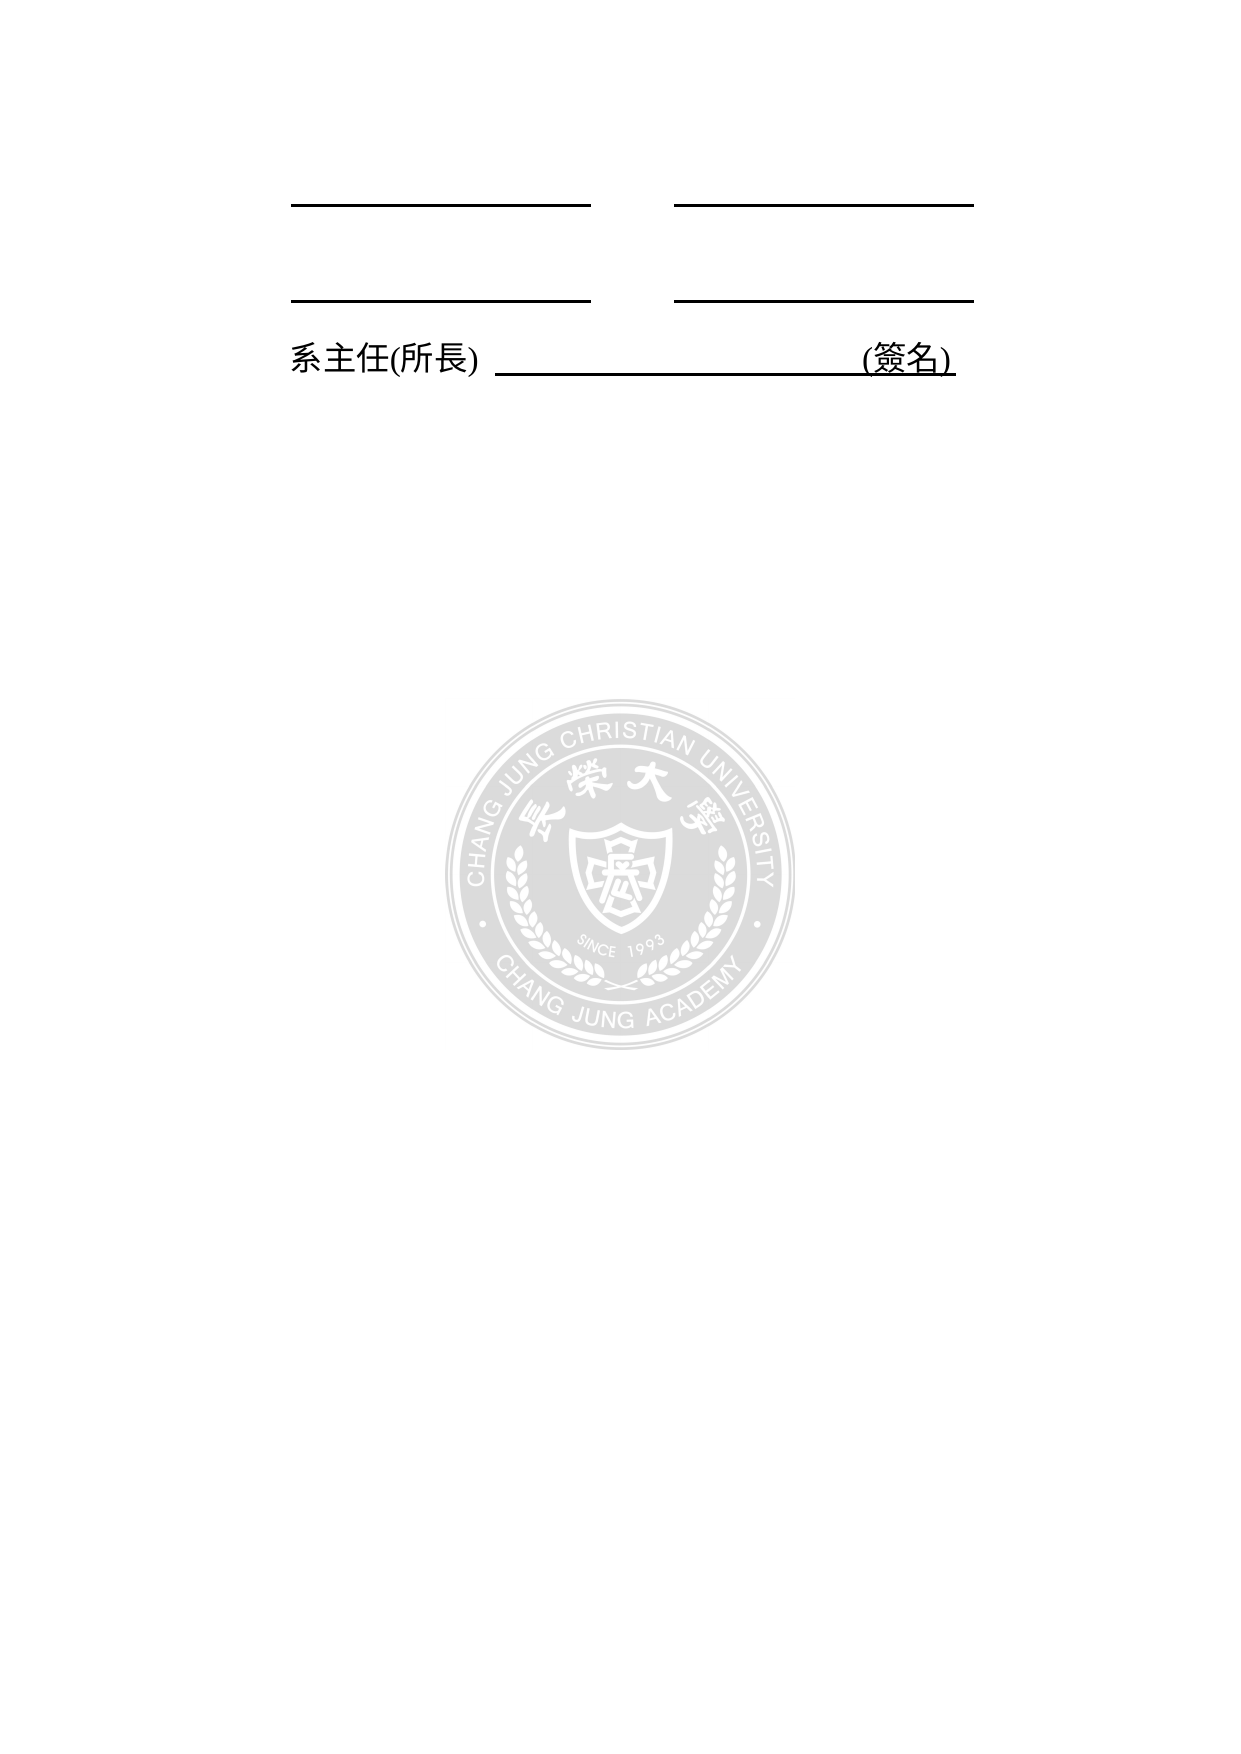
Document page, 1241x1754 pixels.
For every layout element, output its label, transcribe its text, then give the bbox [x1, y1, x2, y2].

text 系主任(所長) (簽名) [136, 328, 1104, 380]
